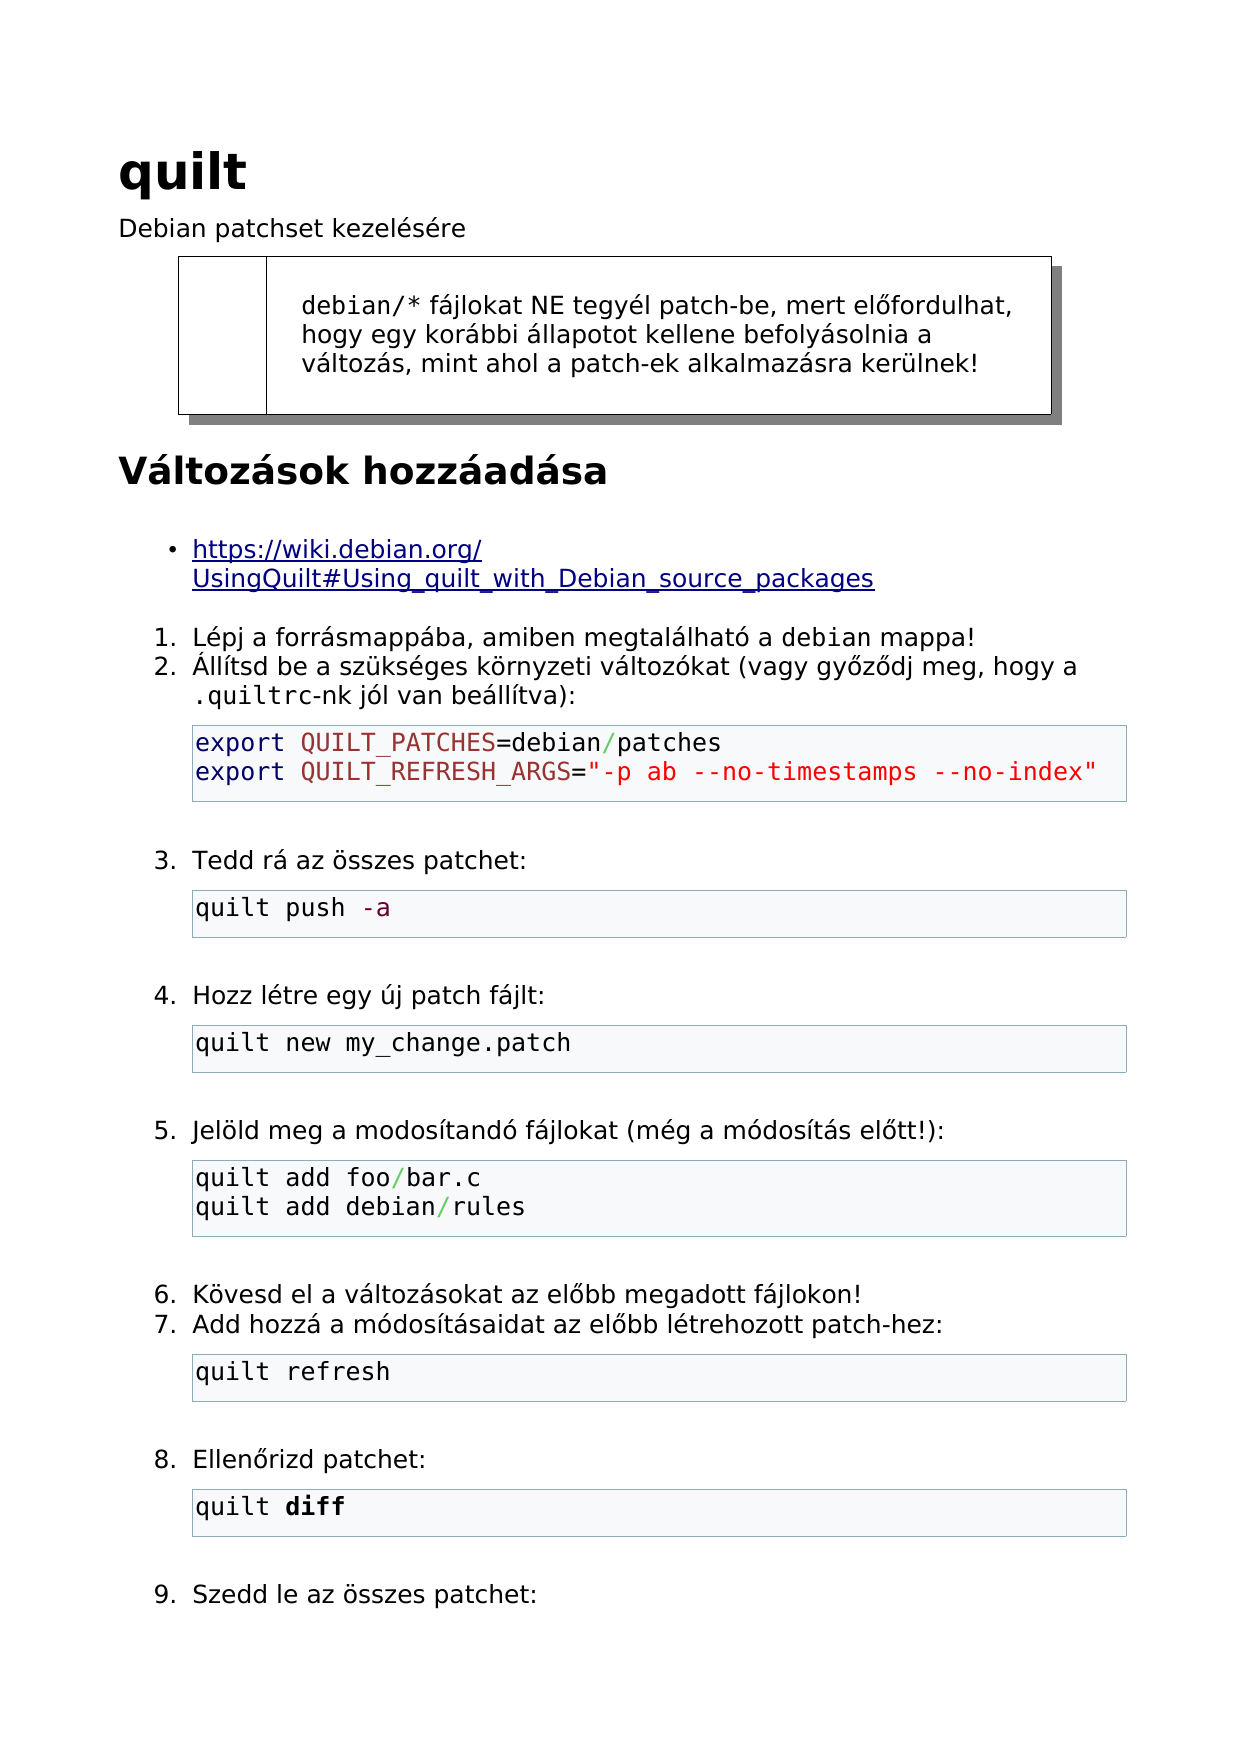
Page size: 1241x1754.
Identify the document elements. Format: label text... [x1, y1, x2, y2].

text Debian patchset kezelésére [118, 214, 1122, 243]
list Jelöld meg a modosítandó fájlokat (még a módosítás előtt!): [177, 1116, 1122, 1145]
subtitle Változások hozzáadása [118, 450, 1122, 493]
list https://wiki.debian.org/UsingQuilt#Using_quilt_with_Debian_source_packages [177, 535, 1122, 594]
list Hozz létre egy új patch fájlt: [177, 981, 1122, 1010]
list Kövesd el a változásokat az előbb megadott fájlokon! [177, 1281, 1122, 1310]
table_header quilt add foo/bar.c quilt add debian/rules [193, 1161, 1126, 1236]
list Add hozzá a módosításaidat az előbb létrehozott patch-hez: [177, 1310, 1122, 1339]
list Tedd rá az összes patchet: [177, 846, 1122, 875]
table_header quilt refresh [193, 1355, 1126, 1401]
list Szedd le az összes patchet: [177, 1580, 1122, 1609]
table_header quilt new my_change.patch [193, 1026, 1126, 1072]
table_header quilt push -a [193, 891, 1126, 937]
table_header export QUILT_PATCHES=debian/patches export QUILT_REFRESH_ARGS="-p ab --no-timestamps --no-index" [193, 726, 1126, 801]
subtitle quilt [118, 143, 1122, 201]
list Ellenőrizd patchet: [177, 1445, 1122, 1474]
list Állítsd be a szükséges környzeti változókat (vagy győződj meg, hogy a .quiltrc-nk jól van beállítva): [177, 652, 1122, 711]
table_header [179, 257, 266, 414]
table_header debian/* fájlokat NE tegyél patch-be, mert előfordulhat, hogy egy korábbi állapotot kellene befolyásolnia a változás, mint ahol a patch-ek alkalmazásra kerülnek! [267, 257, 1051, 414]
list Lépj a forrásmappába, amiben megtalálható a debian mappa! [177, 623, 1122, 652]
table_header quilt diff [193, 1490, 1126, 1536]
